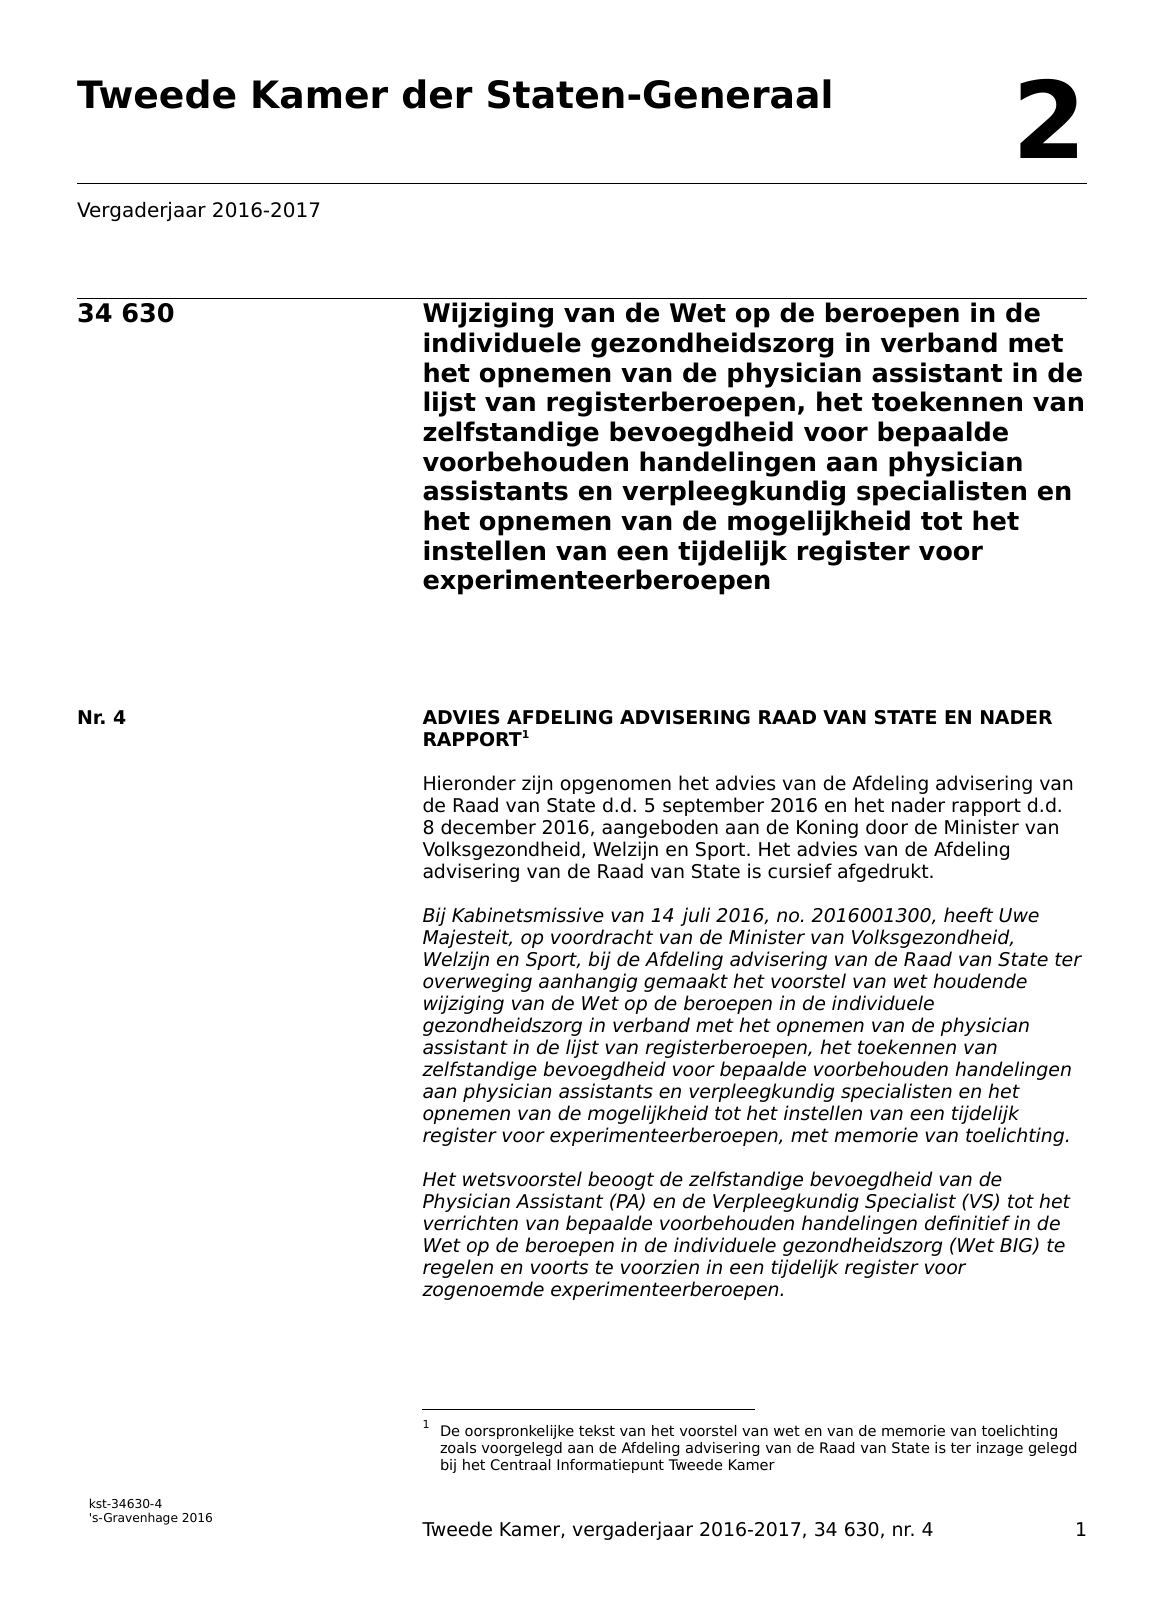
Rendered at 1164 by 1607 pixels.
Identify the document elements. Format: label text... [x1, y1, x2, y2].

text kst-34630-4 [88, 1497, 323, 1511]
text Het wetsvoorstel beoogt de zelfstandige bevoegdheid van de Physician Assistant (PA) en de Verpleegkundig Specialist (VS) tot het verrichten van bepaalde voorbehouden handelingen definitief in de Wet op de beroepen in de individuele gezondheidszorg (Wet BIG) te regelen en voorts te voorzien in een tijdelijk register voor zogenoemde experimenteerberoepen. [422, 1169, 1087, 1301]
table_header 2 [886, 59, 1087, 183]
subtitle 34 630 Wijziging van de Wet op de beroepen in de individuele gezondheidszorg in verband met het opnemen van de physician assistant in de lijst van registerberoepen, het toekennen van zelfstandige bevoegdheid voor bepaalde voorbehouden handelingen aan physician assistants en verpleegkundig specialisten en het opnemen van de mogelijkheid tot het instellen van een tijdelijk register voor experimenteerberoepen [77, 299, 1087, 596]
table_header Tweede Kamer der Staten-Generaal [77, 59, 886, 183]
table_cell Vergaderjaar 2016-2017 [77, 184, 1087, 298]
text Bij Kabinetsmissive van 14 juli 2016, no. 2016001300, heeft Uwe Majesteit, op voordracht van de Minister van Volksgezondheid, Welzijn en Sport, bij de Afdeling advisering van de Raad van State ter overweging aanhangig gemaakt het voorstel van wet houdende wijziging van de Wet op de beroepen in de individuele gezondheidszorg in verband met het opnemen van de physician assistant in de lijst van registerberoepen, het toekennen van zelfstandige bevoegdheid voor bepaalde voorbehouden handelingen aan physician assistants en verpleegkundig specialisten en het opnemen van de mogelijkheid tot het instellen van een tijdelijk register voor experimenteerberoepen, met memorie van toelichting. [422, 905, 1087, 1147]
text De oorspronkelijke tekst van het voorstel van wet en van de memorie van toelichting zoals voorgelegd aan de Afdeling advisering van de Raad van State is ter inzage gelegd bij het Centraal Informatiepunt Tweede Kamer [422, 1418, 1087, 1474]
text Hieronder zijn opgenomen het advies van de Afdeling advisering van de Raad van State d.d. 5 september 2016 en het nader rapport d.d. 8 december 2016, aangeboden aan de Koning door de Minister van Volksgezondheid, Welzijn en Sport. Het advies van de Afdeling advisering van de Raad van State is cursief afgedrukt. [422, 773, 1087, 883]
text 's-Gravenhage 2016 [88, 1511, 323, 1525]
subtitle Nr. 4 ADVIES AFDELING ADVISERING RAAD VAN STATE EN NADER RAPPORT [77, 707, 1087, 751]
